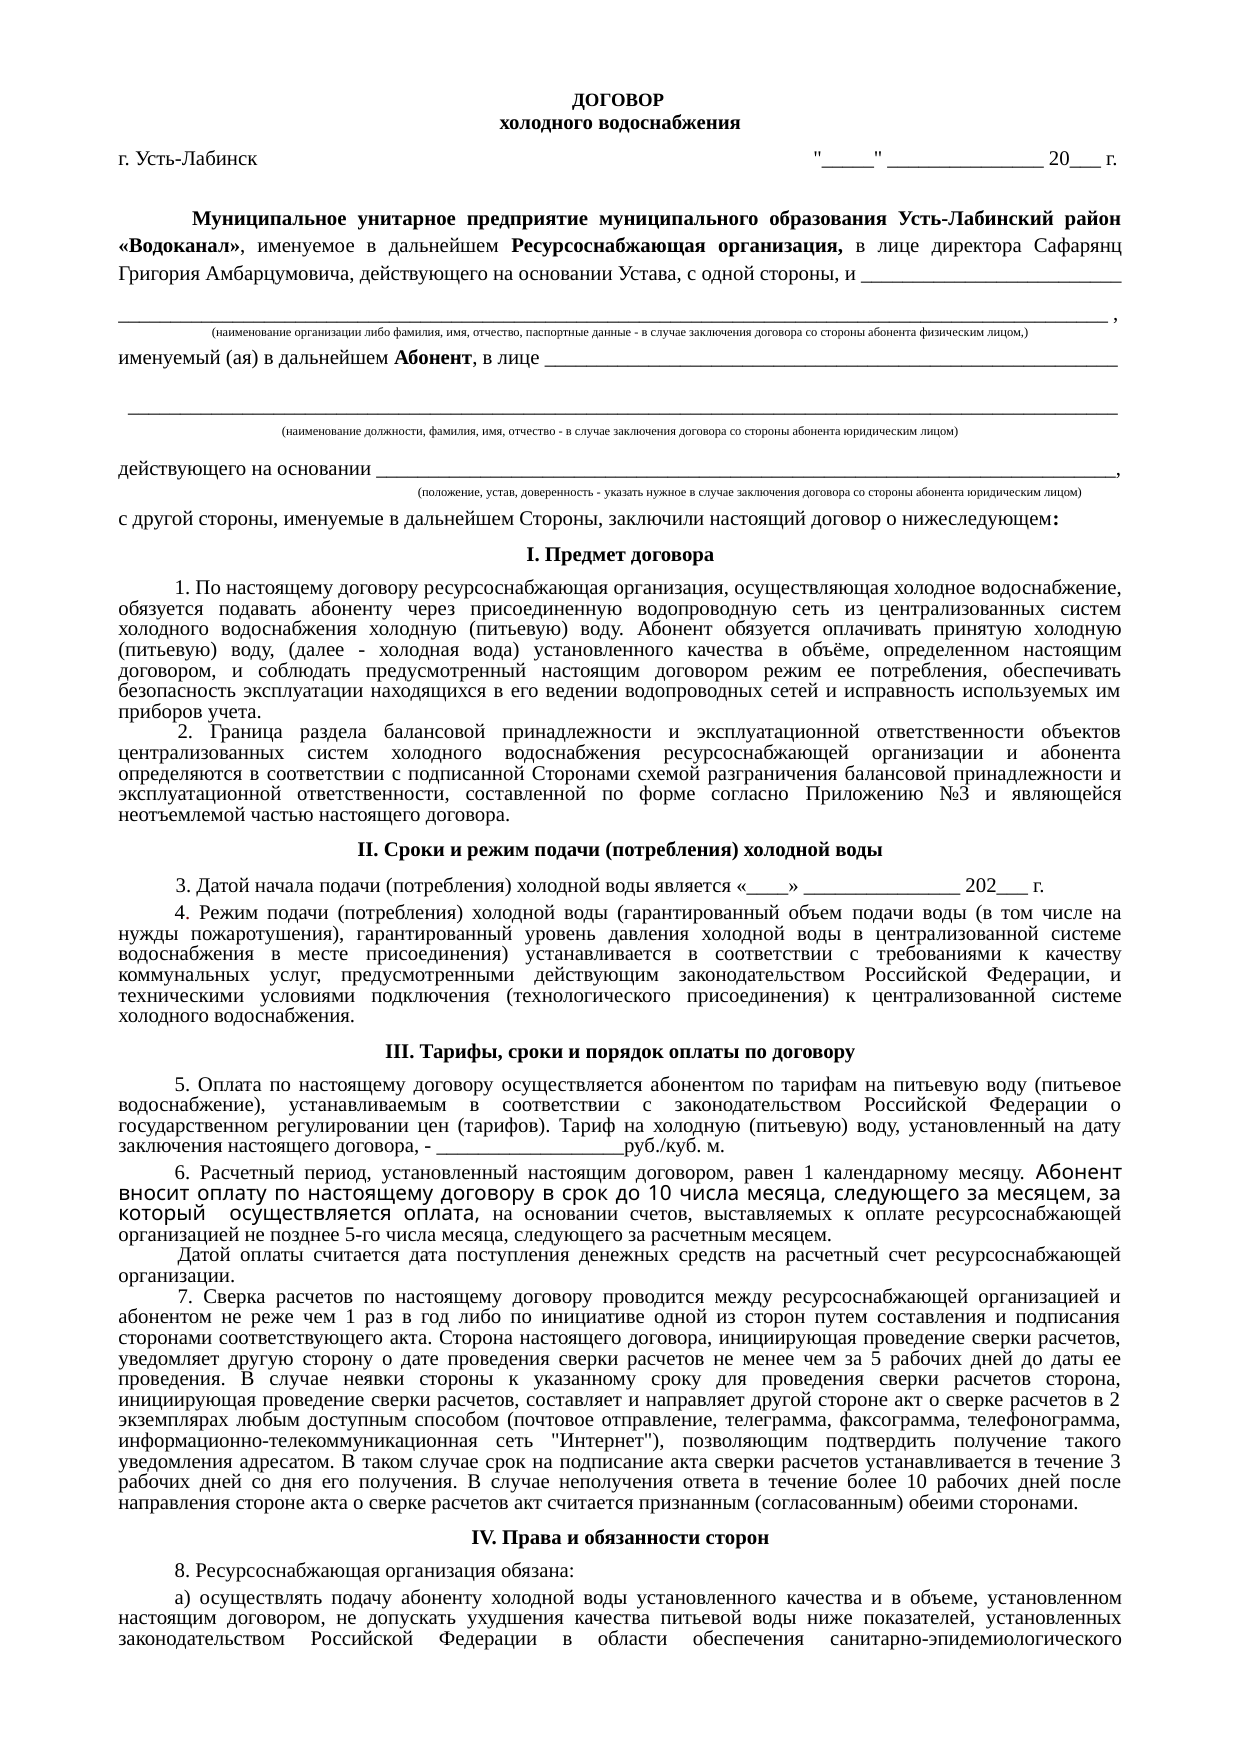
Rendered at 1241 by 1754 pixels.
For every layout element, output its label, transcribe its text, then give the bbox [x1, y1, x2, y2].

text _______________________________________________________________________________________________ , [118, 300, 1122, 324]
text г. Усть-Лабинск "_____" _______________ 20___ г. [118, 146, 1122, 170]
text _______________________________________________________________________________________________ [118, 393, 1122, 417]
text 7. Сверка расчетов по настоящему договору проводится между ресурсоснабжающей организацией и абонентом не реже чем 1 раз в год либо по инициативе одной из сторон путем составления и подписания сторонами соответствующего акта. Сторона настоящего договора, инициирующая проведение сверки расчетов, уведомляет другую сторону о дате проведения сверки расчетов не менее чем за 5 рабочих дней до даты ее проведения. В случае неявки стороны к указанному сроку для проведения сверки расчетов сторона, инициирующая проведение сверки расчетов, составляет и направляет другой стороне акт о сверке расчетов в 2 экземплярах любым доступным способом (почтовое отправление, телеграмма, факсограмма, телефонограмма, информационно-телекоммуникационная сеть "Интернет"), позволяющим подтвердить получение такого уведомления адресатом. В таком случае срок на подписание акта сверки расчетов устанавливается в течение 3 рабочих дней со дня его получения. В случае неполучения ответа в течение более 10 рабочих дней после направления стороне акта о сверке расчетов акт считается признанным (согласованным) обеими сторонами. [118, 1287, 1122, 1513]
text действующего на основании _______________________________________________________________________, [118, 456, 1122, 479]
text 4. Режим подачи (потребления) холодной воды (гарантированный объем подачи воды (в том числе на нужды пожаротушения), гарантированный уровень давления холодной воды в централизованной системе водоснабжения в месте присоединения) устанавливается в соответствии с требованиями к качеству коммунальных услуг, предусмотренными действующим законодательством Российской Федерации, и техническими условиями подключения (технологического присоединения) к централизованной системе холодного водоснабжения. [118, 903, 1122, 1027]
text с другой стороны, именуемые в дальнейшем Стороны, заключили настоящий договор о нижеследующем: [118, 506, 1122, 530]
text Датой оплаты считается дата поступления денежных средств на расчетный счет ресурсоснабжающей организации. [118, 1245, 1122, 1287]
text I. Предмет договора [118, 542, 1122, 566]
text 5. Оплата по настоящему договору осуществляется абонентом по тарифам на питьевую воду (питьевое водоснабжение), устанавливаемым в соответствии с законодательством Российской Федерации о государственном регулировании цен (тарифов). Тариф на холодную (питьевую) воду, установленный на дату заключения настоящего договора, - __________________руб./куб. м. [118, 1074, 1122, 1157]
text IV. Права и обязанности сторон [118, 1525, 1122, 1549]
text (наименование должности, фамилия, имя, отчество - в случае заключения договора со стороны абонента юридическим лицом) [118, 417, 1122, 438]
text (положение, устав, доверенность - указать нужное в случае заключения договора со стороны абонента юридическим лицом) [118, 479, 1122, 500]
text II. Сроки и режим подачи (потребления) холодной воды [118, 837, 1122, 861]
text 1. По настоящему договору ресурсоснабжающая организация, осуществляющая холодное водоснабжение, обязуется подавать абоненту через присоединенную водопроводную сеть из централизованных систем холодного водоснабжения холодную (питьевую) воду. Абонент обязуется оплачивать принятую холодную (питьевую) воду, (далее - холодная вода) установленного качества в объёме, определенном настоящим договором, и соблюдать предусмотренный настоящим договором режим ее потребления, обеспечивать безопасность эксплуатации находящихся в его ведении водопроводных сетей и исправность используемых им приборов учета. [118, 578, 1122, 722]
text III. Тарифы, сроки и порядок оплаты по договору [118, 1039, 1122, 1063]
text (наименование организации либо фамилия, имя, отчество, паспортные данные - в случае заключения договора со стороны абонента физическим лицом,) [118, 324, 1122, 339]
list 3. Датой начала подачи (потребления) холодной воды является «____» _______________ 202___ г. [118, 873, 1122, 897]
text а) осуществлять подачу абоненту холодной воды установленного качества и в объеме, установленном настоящим договором, не допускать ухудшения качества питьевой воды ниже показателей, установленных законодательством Российской Федерации в области обеспечения санитарно-эпидемиологического [118, 1588, 1122, 1649]
text 8. Ресурсоснабжающая организация обязана: [118, 1561, 1122, 1582]
text 2. Граница раздела балансовой принадлежности и эксплуатационной ответственности объектов централизованных систем холодного водоснабжения ресурсоснабжающей организации и абонента определяются в соответствии с подписанной Сторонами схемой разграничения балансовой принадлежности и эксплуатационной ответственности, составленной по форме согласно Приложению №3 и являющейся неотъемлемой частью настоящего договора. [118, 722, 1122, 826]
text именуемый (ая) в дальнейшем Абонент, в лице _______________________________________________________ [118, 345, 1122, 369]
text ДОГОВОР [118, 88, 1122, 110]
text 6. Расчетный период, установленный настоящим договором, равен 1 календарному месяцу. Абонент вносит оплату по настоящему договору в срок до 10 числа месяца, следующего за месяцем, за который осуществляется оплата, на основании счетов, выставляемых к оплате ресурсоснабжающей организацией не позднее 5-го числа месяца, следующего за расчетным месяцем. [118, 1163, 1122, 1245]
text Муниципальное унитарное предприятие муниципального образования Усть-Лабинский район «Водоканал», именуемое в дальнейшем Ресурсоснабжающая организация, в лице директора Сафарянц Григория Амбарцумовича, действующего на основании Устава, с одной стороны, и _________________________ [118, 206, 1122, 285]
text холодного водоснабжения [118, 110, 1122, 134]
